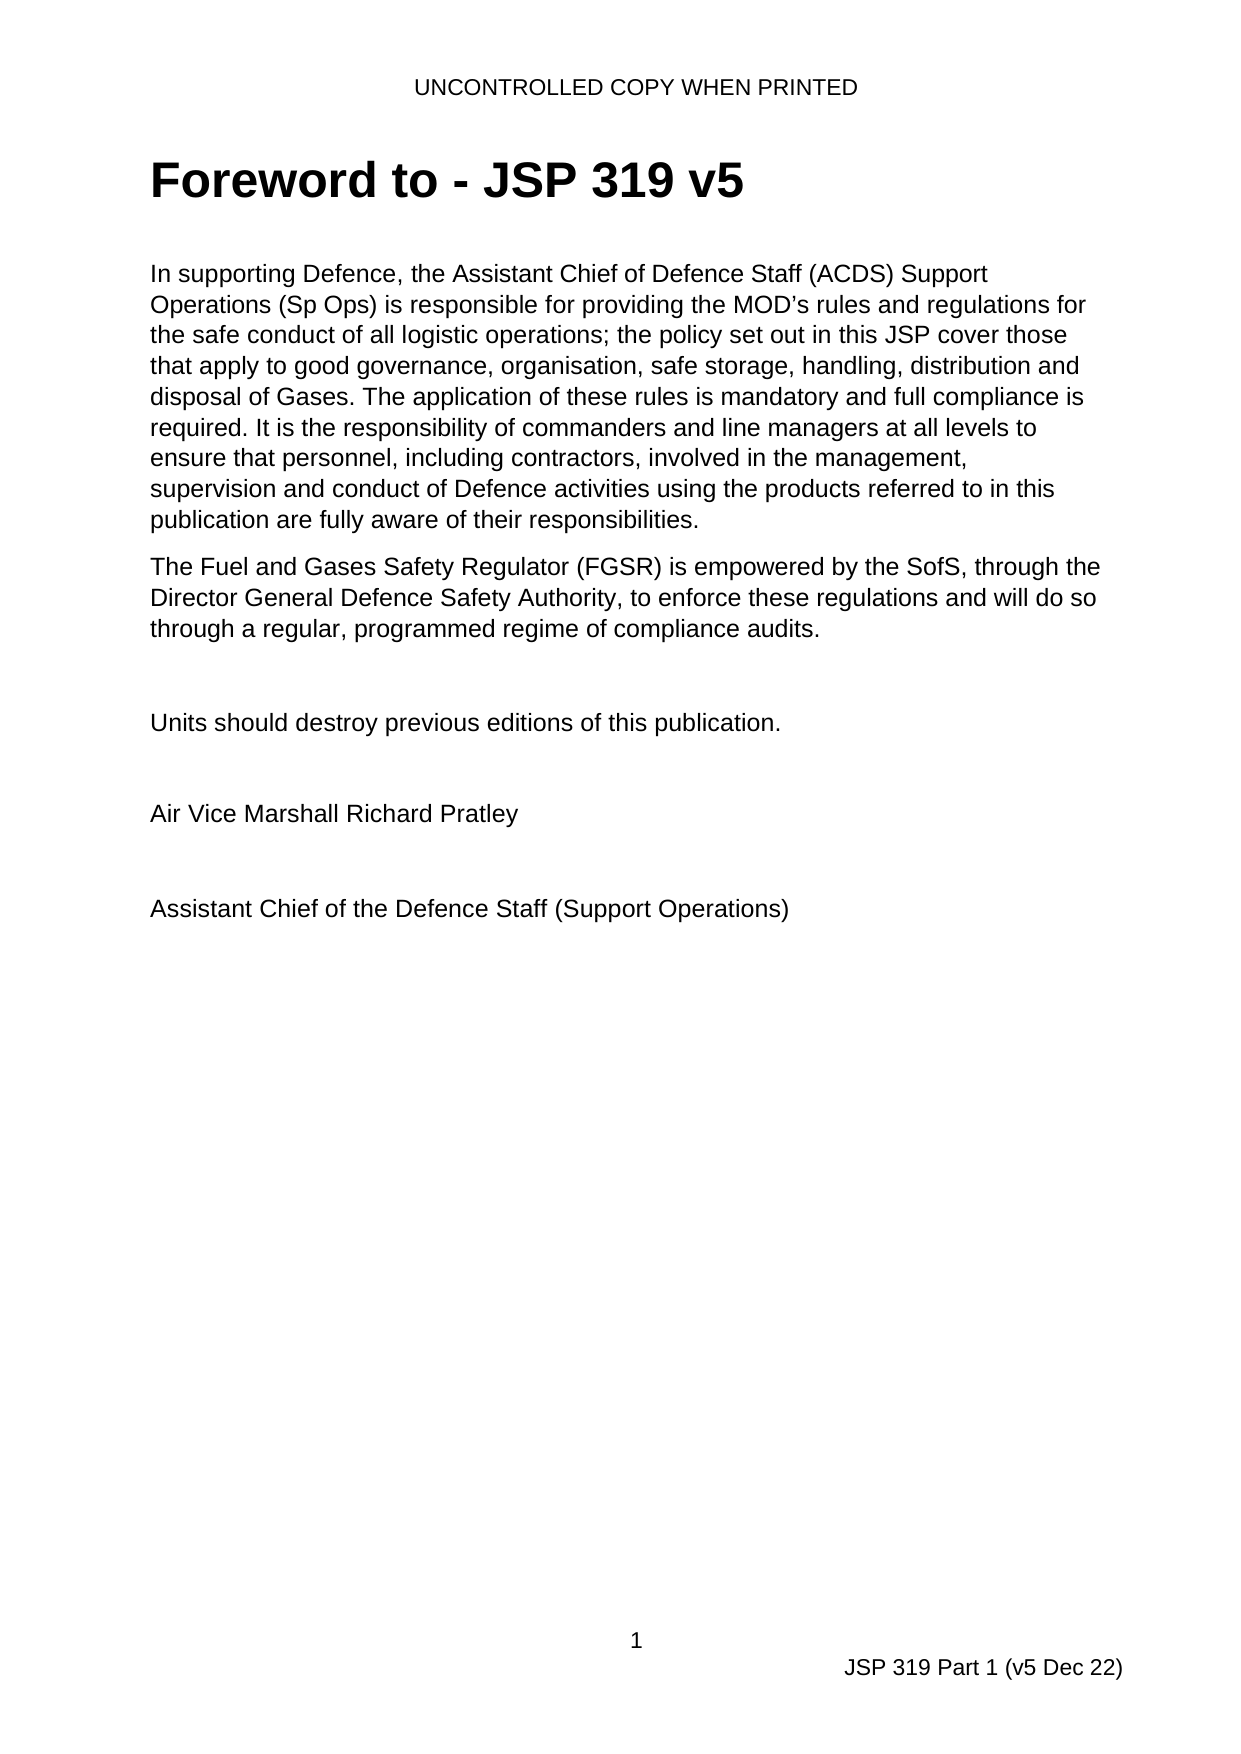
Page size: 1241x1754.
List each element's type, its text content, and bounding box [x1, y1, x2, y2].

text Air Vice Marshall Richard Pratley [150, 799, 1122, 828]
text The Fuel and Gases Safety Regulator (FGSR) is empowered by the SofS, through the Director General Defence Safety Authority, to enforce these regulations and will do so through a regular, programmed regime of compliance audits. [150, 552, 1122, 642]
text In supporting Defence, the Assistant Chief of Defence Staff (ACDS) Support Operations (Sp Ops) is responsible for providing the MOD’s rules and regulations for the safe conduct of all logistic operations; the policy set out in this JSP cover those that apply to good governance, organisation, safe storage, handling, distribution and disposal of Gases. The application of these rules is mandatory and full compliance is required. It is the responsibility of commanders and line managers at all levels to ensure that personnel, including contractors, involved in the management, supervision and conduct of Defence activities using the products referred to in this publication are fully aware of their responsibilities. [150, 259, 1098, 533]
text Assistant Chief of the Defence Staff (Support Operations) [150, 894, 1122, 923]
text Units should destroy previous editions of this publication. [150, 708, 1124, 737]
subtitle Foreword to - JSP 319 v5 [150, 150, 1122, 207]
